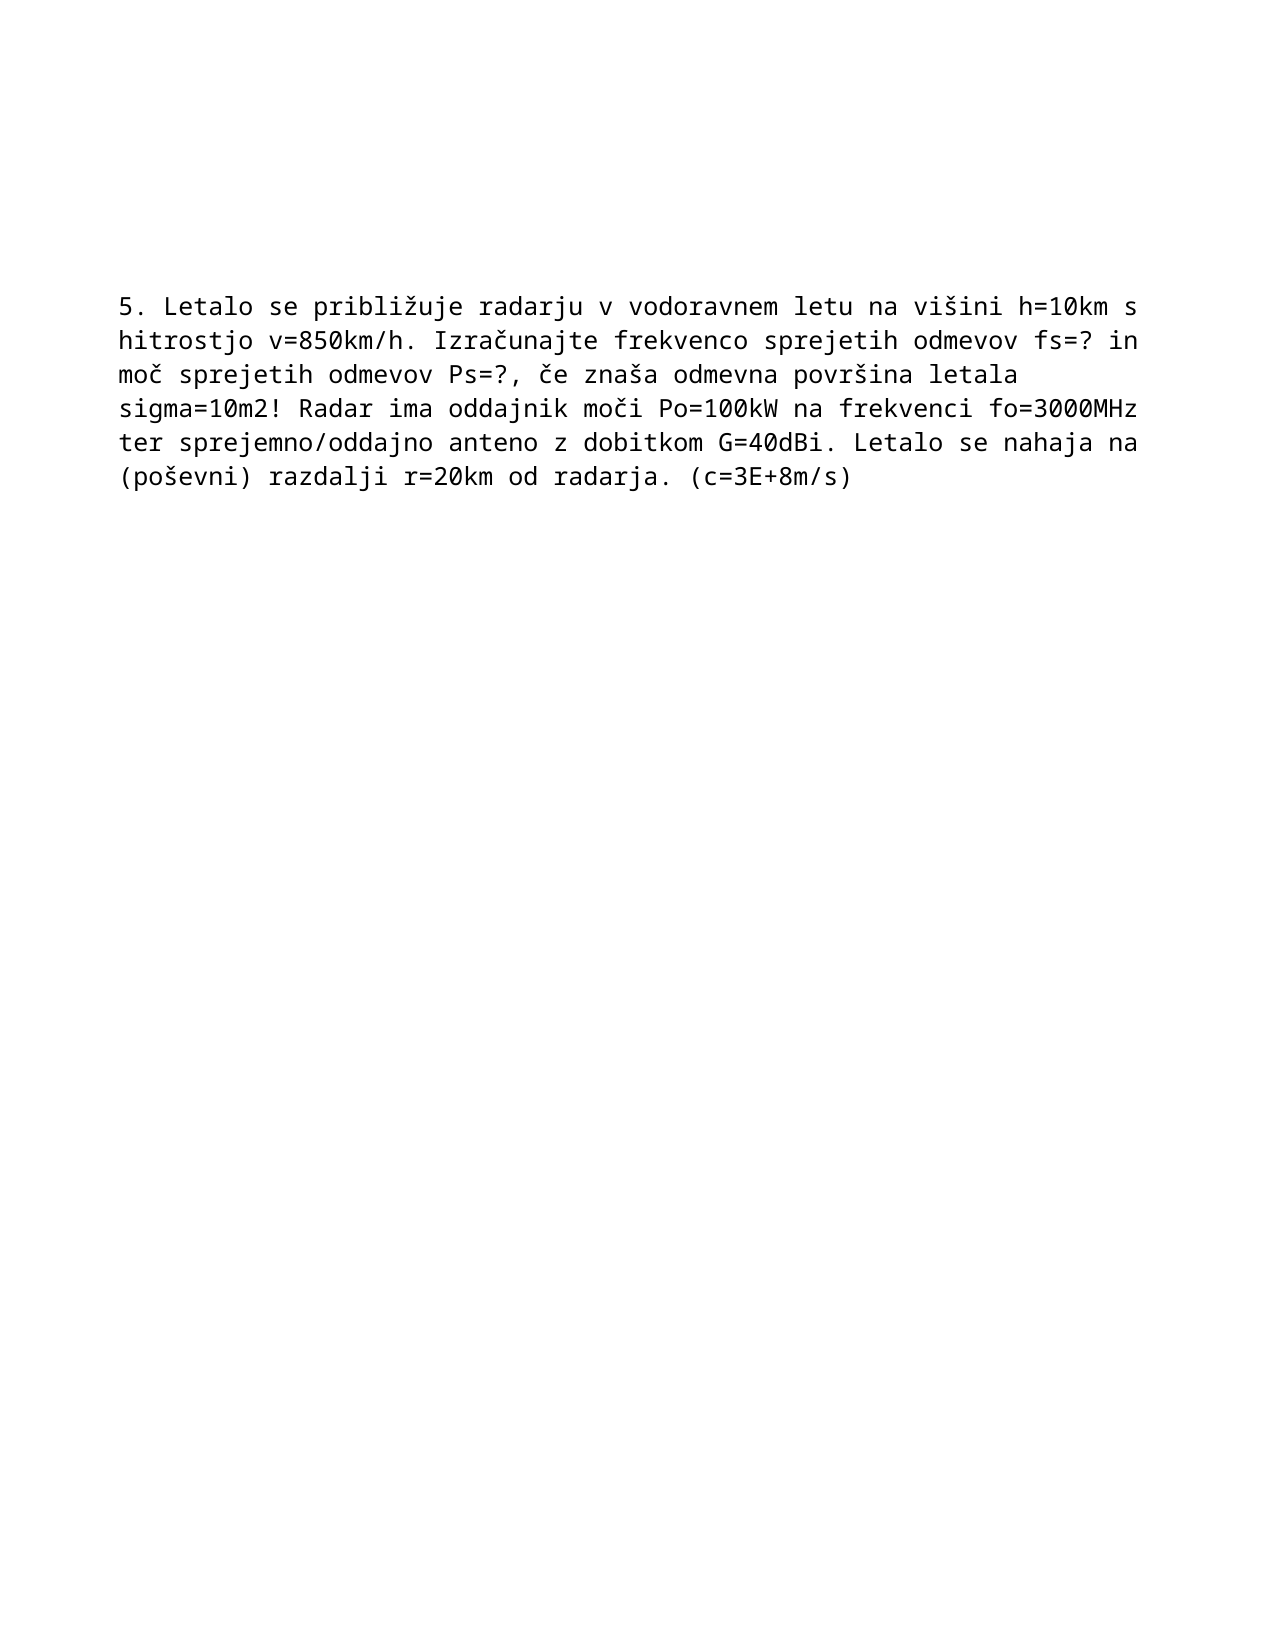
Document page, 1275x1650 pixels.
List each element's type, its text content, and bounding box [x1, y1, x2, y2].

text 5. Letalo se približuje radarju v vodoravnem letu na višini h=10km s hitrostjo v=850km/h. Izračunajte frekvenco sprejetih odmevov fs=? in moč sprejetih odmevov Ps=?, če znaša odmevna površina letala sigma=10m2! Radar ima oddajnik moči Po=100kW na frekvenci fo=3000MHz ter sprejemno/oddajno anteno z dobitkom G=40dBi. Letalo se nahaja na (poševni) razdalji r=20km od radarja. (c=3E+8m/s) [118, 288, 1157, 493]
